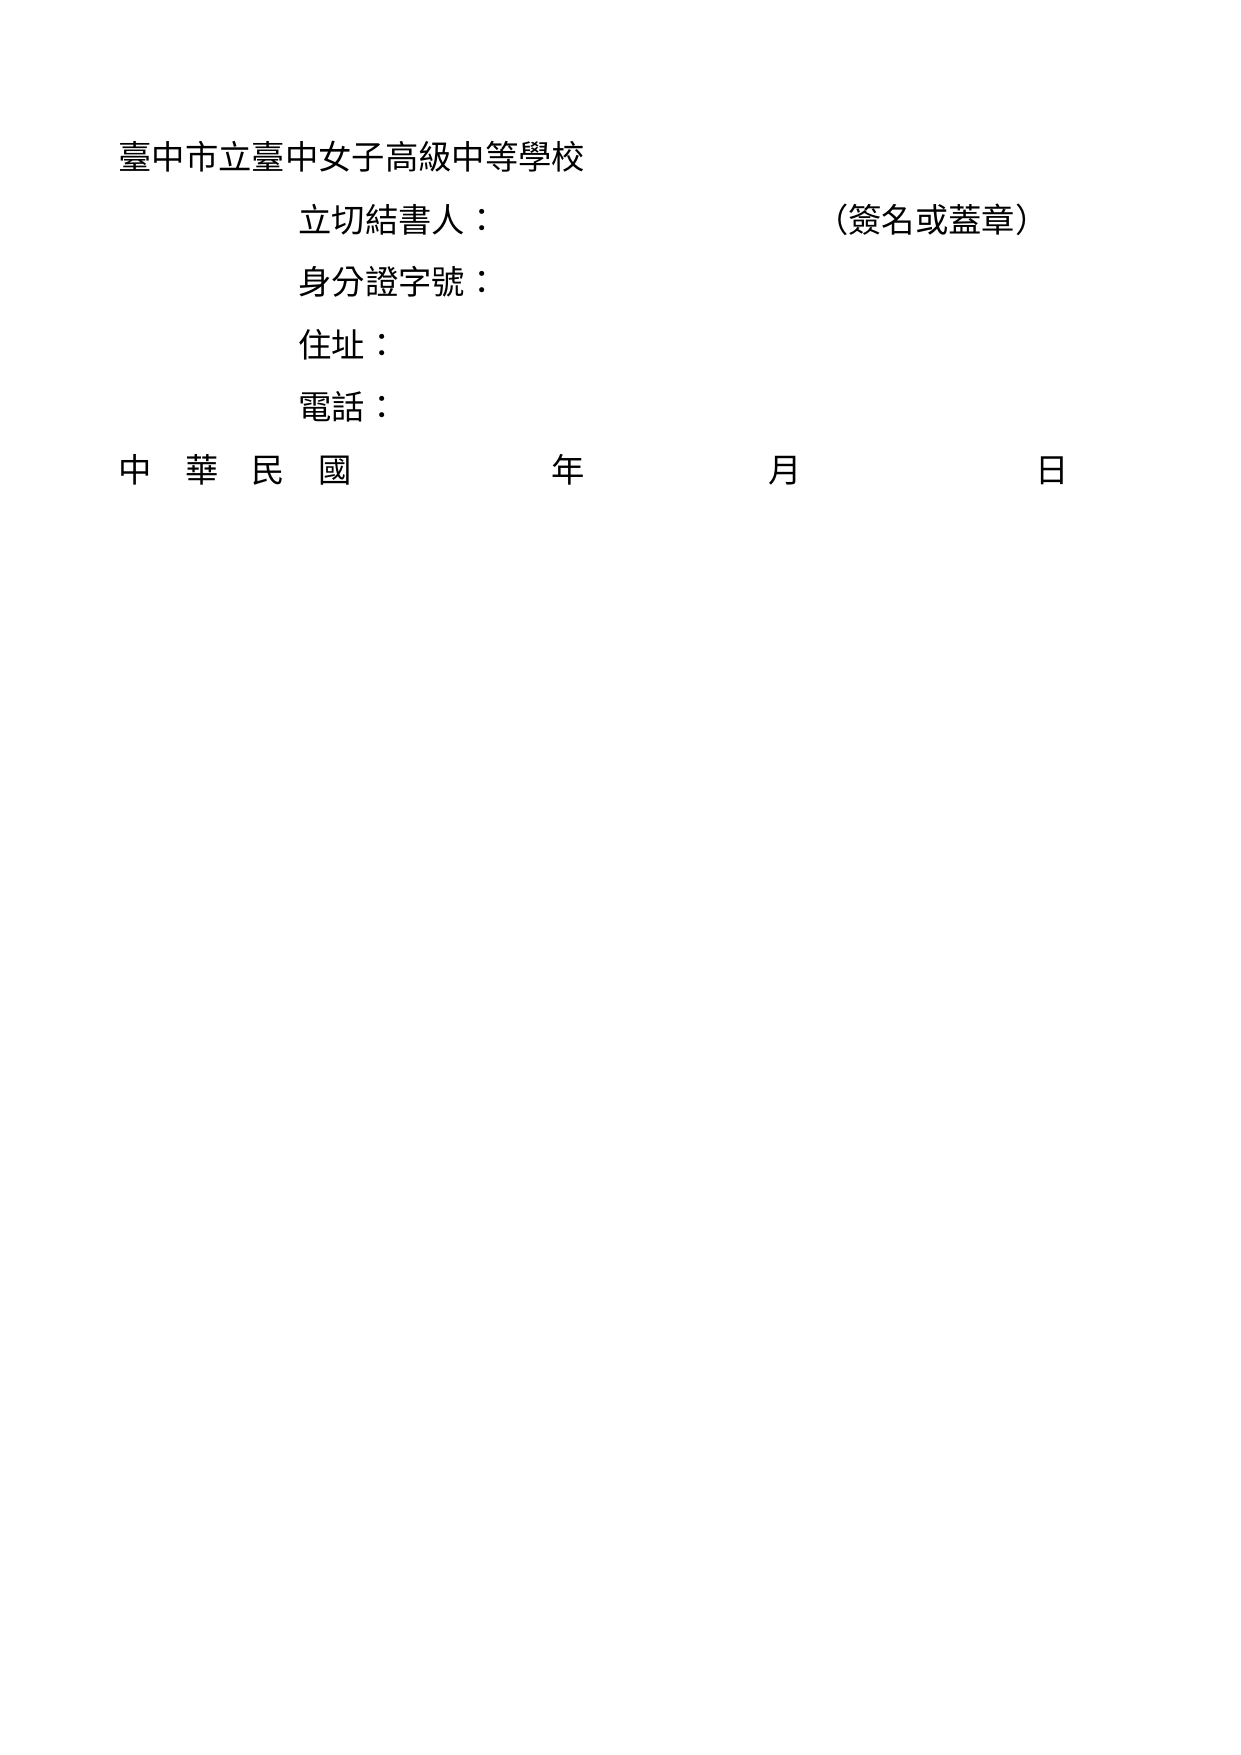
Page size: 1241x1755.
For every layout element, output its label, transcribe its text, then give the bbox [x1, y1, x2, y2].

text 臺中市立臺中女子高級中等學校 [118, 113, 1122, 176]
text 電話： [118, 363, 1122, 426]
text 住址： [118, 301, 1122, 363]
text 立切結書人： （簽名或蓋章） [118, 176, 1122, 238]
text 身分證字號： [118, 238, 1122, 301]
text 中 華 民 國 年 月 日 [118, 426, 1122, 488]
